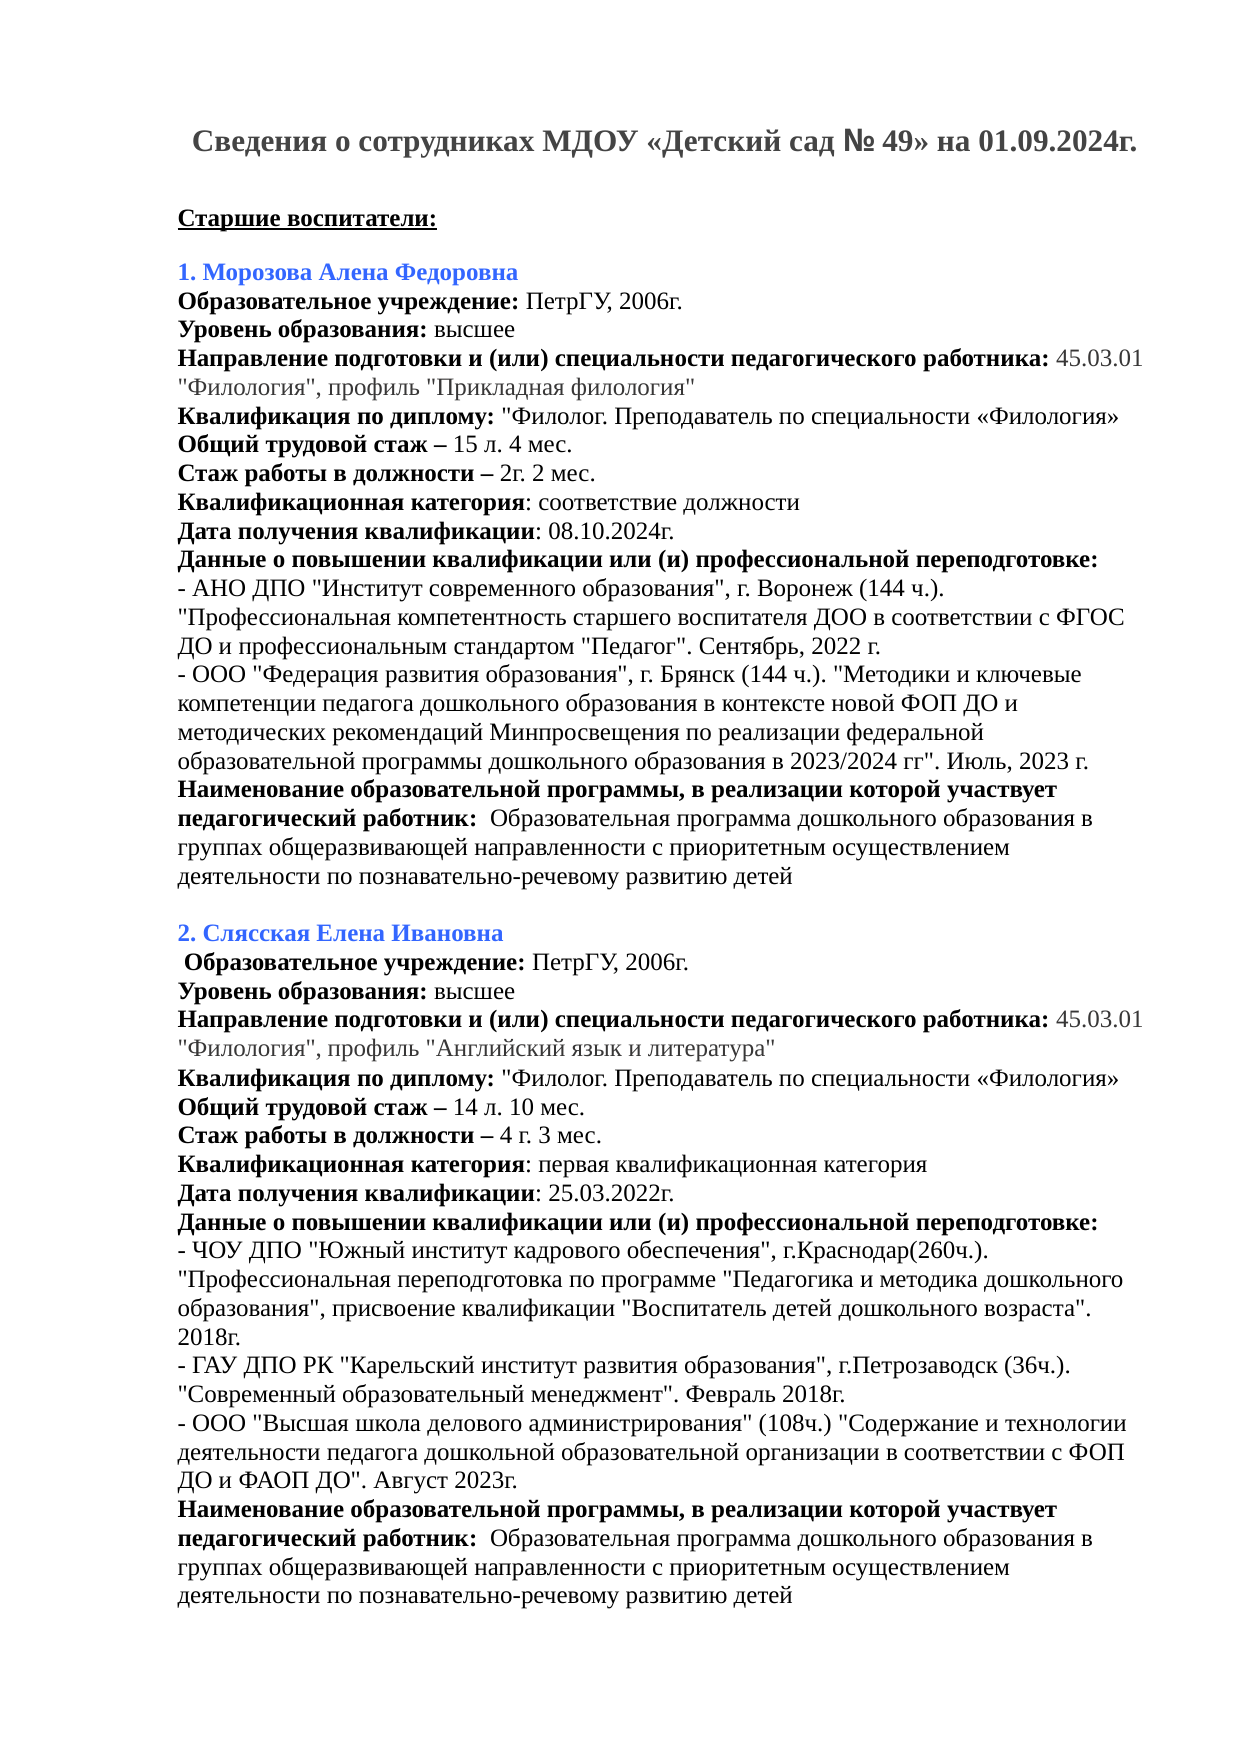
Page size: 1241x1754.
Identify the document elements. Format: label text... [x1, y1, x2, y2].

text Уровень образования: высшее [177, 976, 1152, 1004]
text Наименование образовательной программы, в реализации которой участвует педагогический работник: Образовательная программа дошкольного образования в группах общеразвивающей направленности с приоритетным осуществлением деятельности по познавательно-речевому развитию детей [177, 1494, 1152, 1609]
text Направление подготовки и (или) специальности педагогического работника: 45.03.01 "Филология", профиль "Английский язык и литература" [177, 1004, 1152, 1063]
text - ООО "Федерация развития образования", г. Брянск (144 ч.). "Методики и ключевые компетенции педагога дошкольного образования в контексте новой ФОП ДО и методических рекомендаций Минпросвещения по реализации федеральной образовательной программы дошкольного образования в 2023/2024 гг". Июль, 2023 г. [177, 659, 1152, 774]
text Образовательное учреждение: ПетрГУ, 2006г. [177, 286, 1152, 314]
text Квалификация по диплому: "Филолог. Преподаватель по специальности «Филология» [177, 1063, 1152, 1092]
text Данные о повышении квалификации или (и) профессиональной переподготовке: [177, 1207, 1152, 1236]
text Дата получения квалификации: 25.03.2022г. [177, 1178, 1152, 1207]
text Образовательное учреждение: ПетрГУ, 2006г. [177, 947, 1152, 976]
text Общий трудовой стаж – 15 л. 4 мес. [177, 429, 1152, 458]
text - ГАУ ДПО РК "Карельский институт развития образования", г.Петрозаводск (36ч.). "Современный образовательный менеджмент". Февраль 2018г. [177, 1351, 1152, 1408]
text - ЧОУ ДПО "Южный институт кадрового обеспечения", г.Краснодар(260ч.). "Профессиональная переподготовка по программе "Педагогика и методика дошкольного образования", присвоение квалификации "Воспитатель детей дошкольного возраста". 2018г. [177, 1236, 1152, 1351]
text Стаж работы в должности – 2г. 2 мес. [177, 458, 1152, 487]
text Стаж работы в должности – 4 г. 3 мес. [177, 1121, 1152, 1149]
text Данные о повышении квалификации или (и) профессиональной переподготовке: [177, 544, 1152, 573]
text - АНО ДПО "Институт современного образования", г. Воронеж (144 ч.). "Профессиональная компетентность старшего воспитателя ДОО в соответствии с ФГОС ДО и профессиональным стандартом "Педагог". Сентябрь, 2022 г. [177, 573, 1152, 659]
text Направление подготовки и (или) специальности педагогического работника: 45.03.01 "Филология", профиль "Прикладная филология" [177, 343, 1152, 401]
text Квалификация по диплому: "Филолог. Преподаватель по специальности «Филология» [177, 401, 1152, 429]
text Сведения о сотрудниках МДОУ «Детский сад № 49» на 01.09.2024г. [177, 118, 1152, 161]
text Уровень образования: высшее [177, 314, 1152, 343]
text Квалификационная категория: соответствие должности [177, 487, 1152, 516]
text Наименование образовательной программы, в реализации которой участвует педагогический работник: Образовательная программа дошкольного образования в группах общеразвивающей направленности с приоритетным осуществлением деятельности по познавательно-речевому развитию детей [177, 774, 1152, 889]
text 2. Слясская Елена Ивановна [177, 918, 1152, 947]
text 1. Морозова Алена Федоровна [177, 257, 1152, 286]
text Общий трудовой стаж – 14 л. 10 мес. [177, 1092, 1152, 1121]
text - ООО "Высшая школа делового администрирования" (108ч.) "Содержание и технологии деятельности педагога дошкольной образовательной организации в соответствии с ФОП ДО и ФАОП ДО". Август 2023г. [177, 1408, 1152, 1494]
text Старшие воспитатели: [177, 203, 1152, 232]
text Дата получения квалификации: 08.10.2024г. [177, 516, 1152, 544]
text Квалификационная категория: первая квалификационная категория [177, 1149, 1152, 1178]
